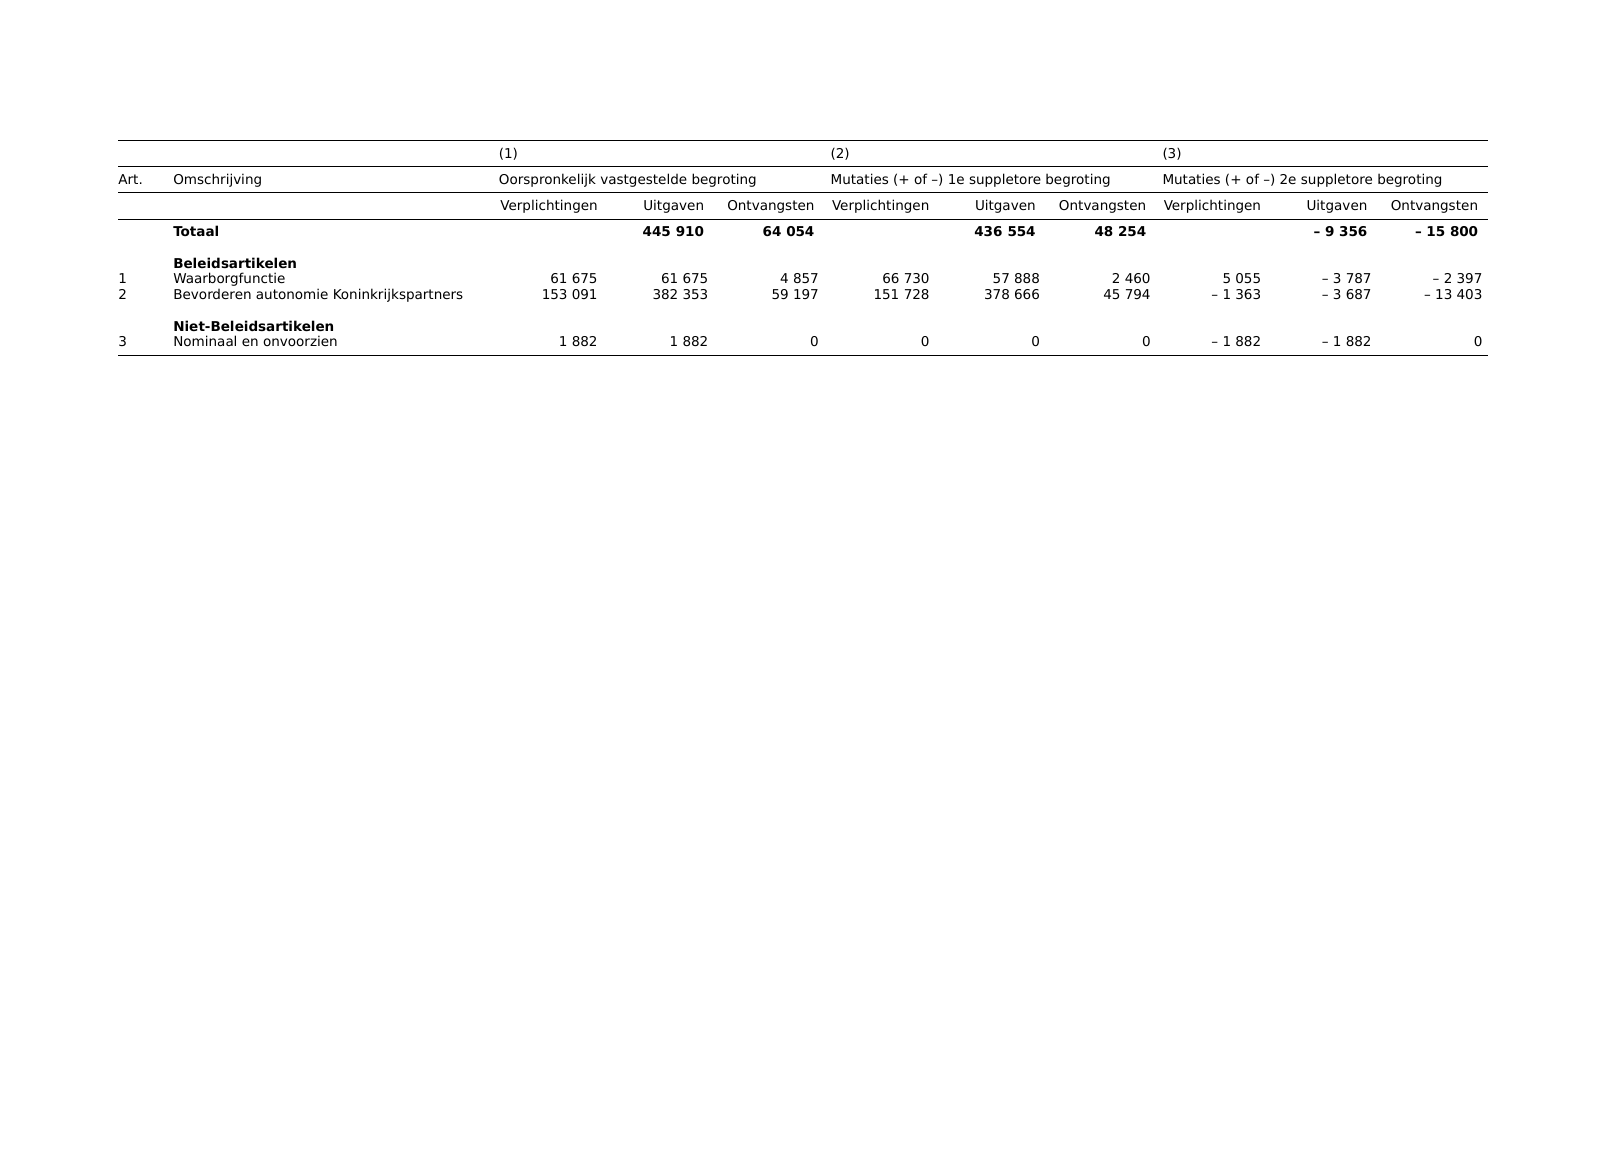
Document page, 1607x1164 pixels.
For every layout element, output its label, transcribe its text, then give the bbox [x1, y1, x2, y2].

table_cell [118, 193, 167, 218]
table_cell Niet-Beleidsartikelen [167, 319, 493, 334]
table_cell 1 [118, 271, 167, 287]
table_cell 64 054 [714, 220, 824, 240]
table_cell [1156, 303, 1267, 318]
table_cell 61 675 [603, 271, 714, 287]
table_cell [603, 303, 714, 318]
table_cell [1267, 256, 1377, 271]
table_cell 2 [118, 287, 167, 303]
table_cell [1267, 303, 1377, 318]
table_cell Art. [118, 167, 167, 192]
table_cell [493, 240, 603, 256]
table_cell [493, 256, 603, 271]
table_cell [118, 303, 167, 318]
table_cell [935, 240, 1046, 256]
table_cell [935, 256, 1046, 271]
table_cell Totaal [167, 220, 493, 240]
table_cell [714, 256, 824, 271]
table_cell – 1 882 [1267, 334, 1377, 355]
table_cell [603, 256, 714, 271]
table_cell [935, 319, 1046, 334]
table_cell [1046, 256, 1156, 271]
table_cell Verplichtingen [1156, 193, 1267, 218]
table_cell 0 [935, 334, 1046, 355]
table_cell [1377, 319, 1488, 334]
table_cell Omschrijving [167, 167, 493, 192]
table_cell – 2 397 [1377, 271, 1488, 287]
table_cell [1046, 240, 1156, 256]
table_cell – 3 787 [1267, 271, 1377, 287]
table_cell [825, 220, 935, 240]
table_header [167, 141, 493, 166]
table_cell 382 353 [603, 287, 714, 303]
table_cell [825, 240, 935, 256]
table_cell Uitgaven [1267, 193, 1377, 218]
table_cell 378 666 [935, 287, 1046, 303]
table_cell 2 460 [1046, 271, 1156, 287]
table_cell Mutaties (+ of –) 1e suppletore begroting [825, 167, 1156, 192]
table_cell [825, 256, 935, 271]
table_cell Oorspronkelijk vastgestelde begroting [493, 167, 824, 192]
table_cell [1046, 303, 1156, 318]
table_cell Uitgaven [603, 193, 714, 218]
table_cell [935, 303, 1046, 318]
table_cell – 1 882 [1156, 334, 1267, 355]
table_cell 0 [1046, 334, 1156, 355]
table_header (3) [1156, 141, 1488, 166]
table_cell 45 794 [1046, 287, 1156, 303]
table_cell 0 [1377, 334, 1488, 355]
table_cell Ontvangsten [714, 193, 824, 218]
table_cell 436 554 [935, 220, 1046, 240]
table_cell [825, 319, 935, 334]
table_cell [167, 240, 493, 256]
table_cell – 9 356 [1267, 220, 1377, 240]
table_cell 445 910 [603, 220, 714, 240]
table_cell Ontvangsten [1377, 193, 1488, 218]
table_cell Ontvangsten [1046, 193, 1156, 218]
table_cell [493, 303, 603, 318]
table_cell 59 197 [714, 287, 824, 303]
table_cell Waarborgfunctie [167, 271, 493, 287]
table_cell [1377, 240, 1488, 256]
table_cell – 3 687 [1267, 287, 1377, 303]
table_cell [1156, 240, 1267, 256]
table_cell – 15 800 [1377, 220, 1488, 240]
table_cell [1046, 319, 1156, 334]
table_cell 48 254 [1046, 220, 1156, 240]
table_cell 5 055 [1156, 271, 1267, 287]
table_cell – 13 403 [1377, 287, 1488, 303]
table_cell 1 882 [603, 334, 714, 355]
table_cell [1267, 319, 1377, 334]
table_cell [714, 240, 824, 256]
table_cell 0 [825, 334, 935, 355]
table_cell [603, 240, 714, 256]
table_header (2) [825, 141, 1156, 166]
table_cell [118, 256, 167, 271]
table_cell 151 728 [825, 287, 935, 303]
table_cell Uitgaven [935, 193, 1046, 218]
table_cell [167, 303, 493, 318]
table_cell [1156, 319, 1267, 334]
table_cell Verplichtingen [825, 193, 935, 218]
table_cell – 1 363 [1156, 287, 1267, 303]
table_cell 57 888 [935, 271, 1046, 287]
table_cell [714, 303, 824, 318]
table_cell [603, 319, 714, 334]
table_cell [118, 319, 167, 334]
table_cell [1156, 256, 1267, 271]
table_cell 153 091 [493, 287, 603, 303]
table_cell [118, 240, 167, 256]
table_header [118, 141, 167, 166]
table_cell [1156, 220, 1267, 240]
table_cell 3 [118, 334, 167, 355]
table_cell Mutaties (+ of –) 2e suppletore begroting [1156, 167, 1488, 192]
table_cell Nominaal en onvoorzien [167, 334, 493, 355]
table_header (1) [493, 141, 824, 166]
table_cell 66 730 [825, 271, 935, 287]
table_cell Beleidsartikelen [167, 256, 493, 271]
table_cell 61 675 [493, 271, 603, 287]
table_cell 1 882 [493, 334, 603, 355]
table_cell [1267, 240, 1377, 256]
table_cell [714, 319, 824, 334]
table_cell [1377, 256, 1488, 271]
table_cell Verplichtingen [493, 193, 603, 218]
table_cell [118, 220, 167, 240]
table_cell [167, 193, 493, 218]
table_cell [825, 303, 935, 318]
table_cell [1377, 303, 1488, 318]
table_cell [493, 319, 603, 334]
table_cell Bevorderen autonomie Koninkrijkspartners [167, 287, 493, 303]
table_cell [493, 220, 603, 240]
table_cell 4 857 [714, 271, 824, 287]
table_cell 0 [714, 334, 824, 355]
